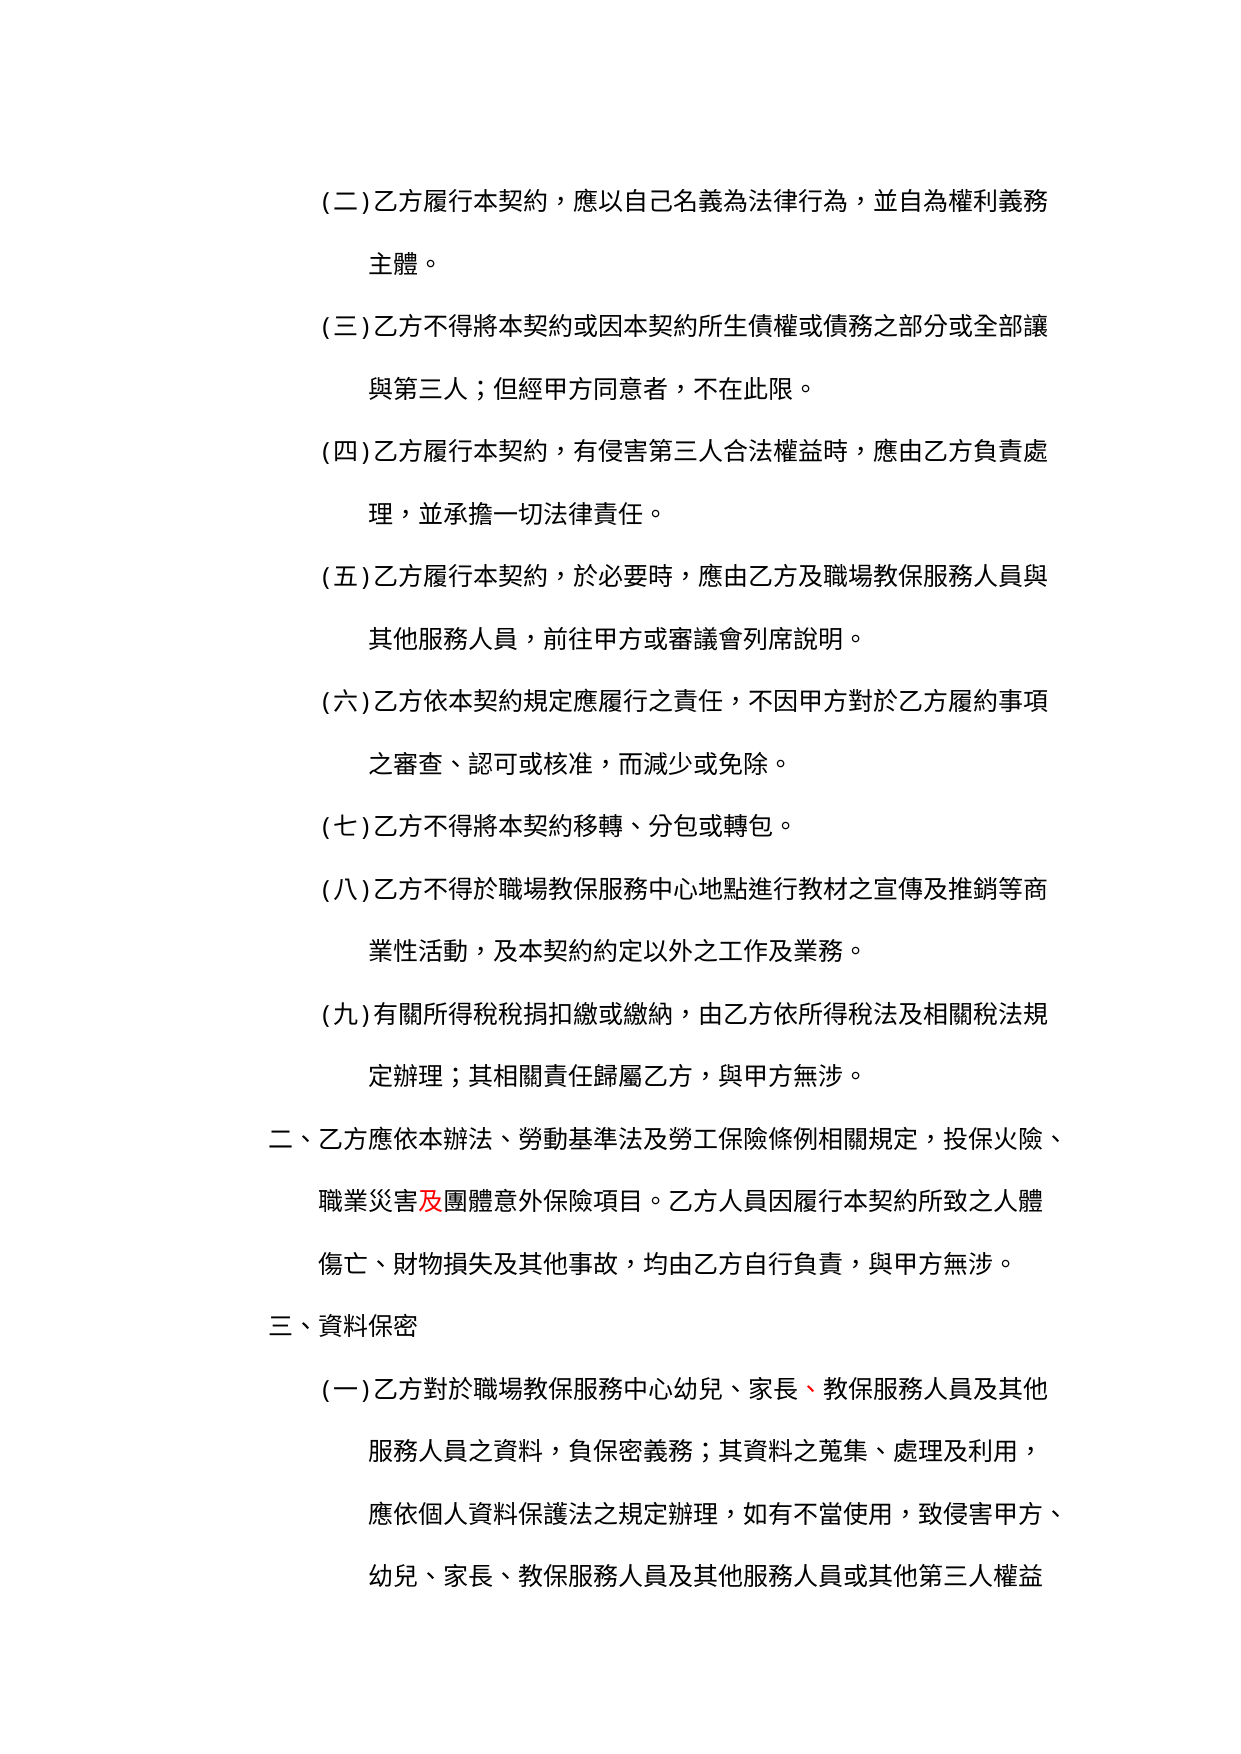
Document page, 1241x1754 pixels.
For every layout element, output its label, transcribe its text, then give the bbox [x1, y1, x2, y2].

text (四)乙方履行本契約，有侵害第三人合法權益時，應由乙方負責處理，並承擔一切法律責任。 [318, 408, 1053, 533]
text (八)乙方不得於職場教保服務中心地點進行教材之宣傳及推銷等商業性活動，及本契約約定以外之工作及業務。 [318, 846, 1053, 971]
text (一)乙方對於職場教保服務中心幼兒、家長、教保服務人員及其他服務人員之資料，負保密義務；其資料之蒐集、處理及利用，應依個人資料保護法之規定辦理，如有不當使用，致侵害甲方、幼兒、家長、教保服務人員及其他服務人員或其他第三人權益時，應由乙方處理，並負一切法律責任。 [318, 1346, 1053, 1596]
text (二)乙方履行本契約，應以自己名義為法律行為，並自為權利義務主體。 [318, 158, 1053, 283]
text (六)乙方依本契約規定應履行之責任，不因甲方對於乙方履約事項之審查、認可或核准，而減少或免除。 [318, 658, 1053, 783]
text (五)乙方履行本契約，於必要時，應由乙方及職場教保服務人員與其他服務人員，前往甲方或審議會列席說明。 [318, 533, 1053, 658]
text (七)乙方不得將本契約移轉、分包或轉包。 [318, 783, 1053, 846]
text (九)有關所得稅稅捐扣繳或繳納，由乙方依所得稅法及相關稅法規定辦理；其相關責任歸屬乙方，與甲方無涉。 [318, 971, 1053, 1096]
text 二、乙方應依本辦法、勞動基準法及勞工保險條例相關規定，投保火險、職業災害及團體意外保險項目。乙方人員因履行本契約所致之人體傷亡、財物損失及其他事故，均由乙方自行負責，與甲方無涉。 [268, 1096, 1053, 1283]
text (三)乙方不得將本契約或因本契約所生債權或債務之部分或全部讓與第三人；但經甲方同意者，不在此限。 [318, 283, 1053, 408]
text 三、資料保密 [268, 1283, 1053, 1346]
